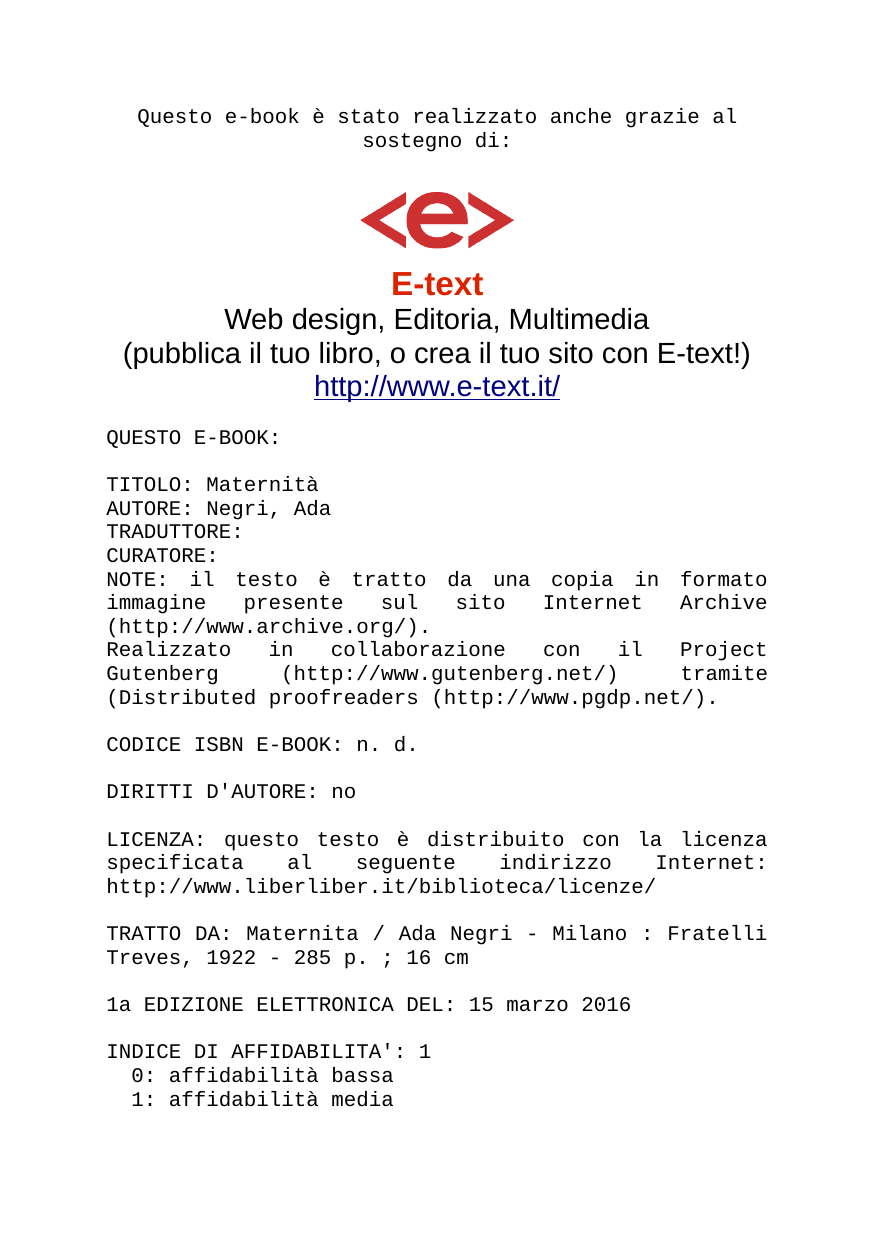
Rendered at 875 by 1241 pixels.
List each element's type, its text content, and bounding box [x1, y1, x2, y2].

text TITOLO: Maternità [106, 474, 768, 498]
text LICENZA: questo testo è distribuito con la licenza specificata al seguente indirizzo Internet: http://www.liberliber.it/biblioteca/licenze/ [106, 829, 768, 899]
text 1: affidabilità media [106, 1089, 768, 1112]
text CODICE ISBN E-BOOK: n. d. [106, 734, 768, 758]
text QUESTO E-BOOK: [106, 427, 768, 450]
text (pubblica il tuo libro, o crea il tuo sito con E-text!) [106, 336, 768, 369]
text Questo e-book è stato realizzato anche grazie al sostegno di: [106, 106, 768, 153]
text 1a EDIZIONE ELETTRONICA DEL: 15 marzo 2016 [106, 994, 768, 1018]
text E-text [106, 264, 768, 302]
picture [360, 192, 515, 249]
text INDICE DI AFFIDABILITA': 1 [106, 1041, 768, 1065]
text DIRITTI D'AUTORE: no [106, 781, 768, 805]
text NOTE: il testo è tratto da una copia in formato immagine presente sul sito Internet Archive (http://www.archive.org/). [106, 568, 768, 639]
text 0: affidabilità bassa [106, 1065, 768, 1089]
text TRATTO DA: Maternita / Ada Negri - Milano : Fratelli Treves, 1922 - 285 p. ; 16 cm [106, 923, 768, 971]
text TRADUTTORE: [106, 521, 768, 545]
text AUTORE: Negri, Ada [106, 498, 768, 521]
text CURATORE: [106, 545, 768, 568]
text Realizzato in collaborazione con il Project Gutenberg (http://www.gutenberg.net/) tramite (Distributed proofreaders (http://www.pgdp.net/). [106, 639, 768, 710]
text http://www.e-text.it/ [106, 369, 768, 403]
text Web design, Editoria, Multimedia [106, 302, 768, 336]
